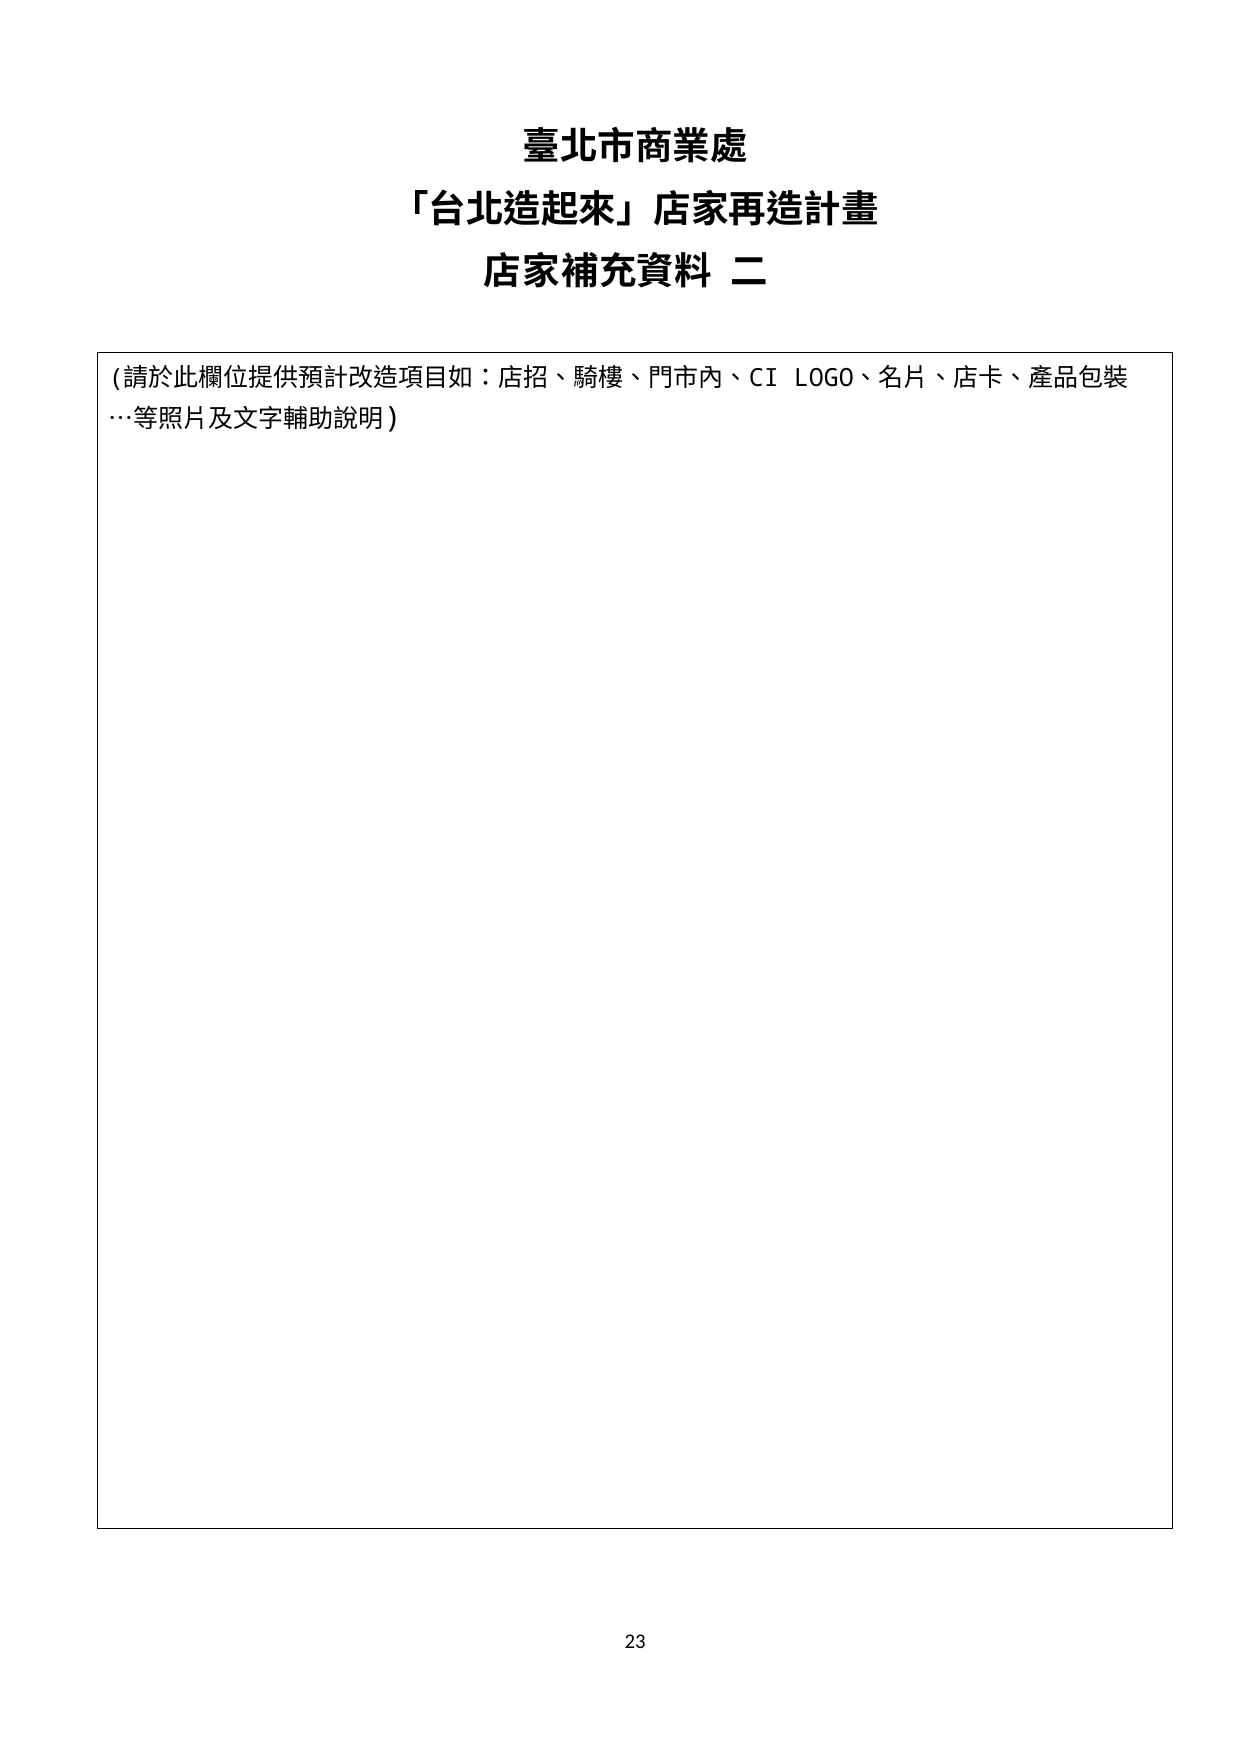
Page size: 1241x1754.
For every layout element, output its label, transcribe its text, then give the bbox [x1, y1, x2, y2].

text 臺北市商業處 [118, 102, 1152, 164]
table_header (請於此欄位提供預計改造項目如：店招、騎樓、門市內、CI LOGO、名片、店卡、產品包裝 …等照片及文字輔助說明) [98, 353, 1172, 1528]
text 店家補充資料 二 [118, 227, 1152, 289]
text 「台北造起來」店家再造計畫 [118, 164, 1152, 227]
